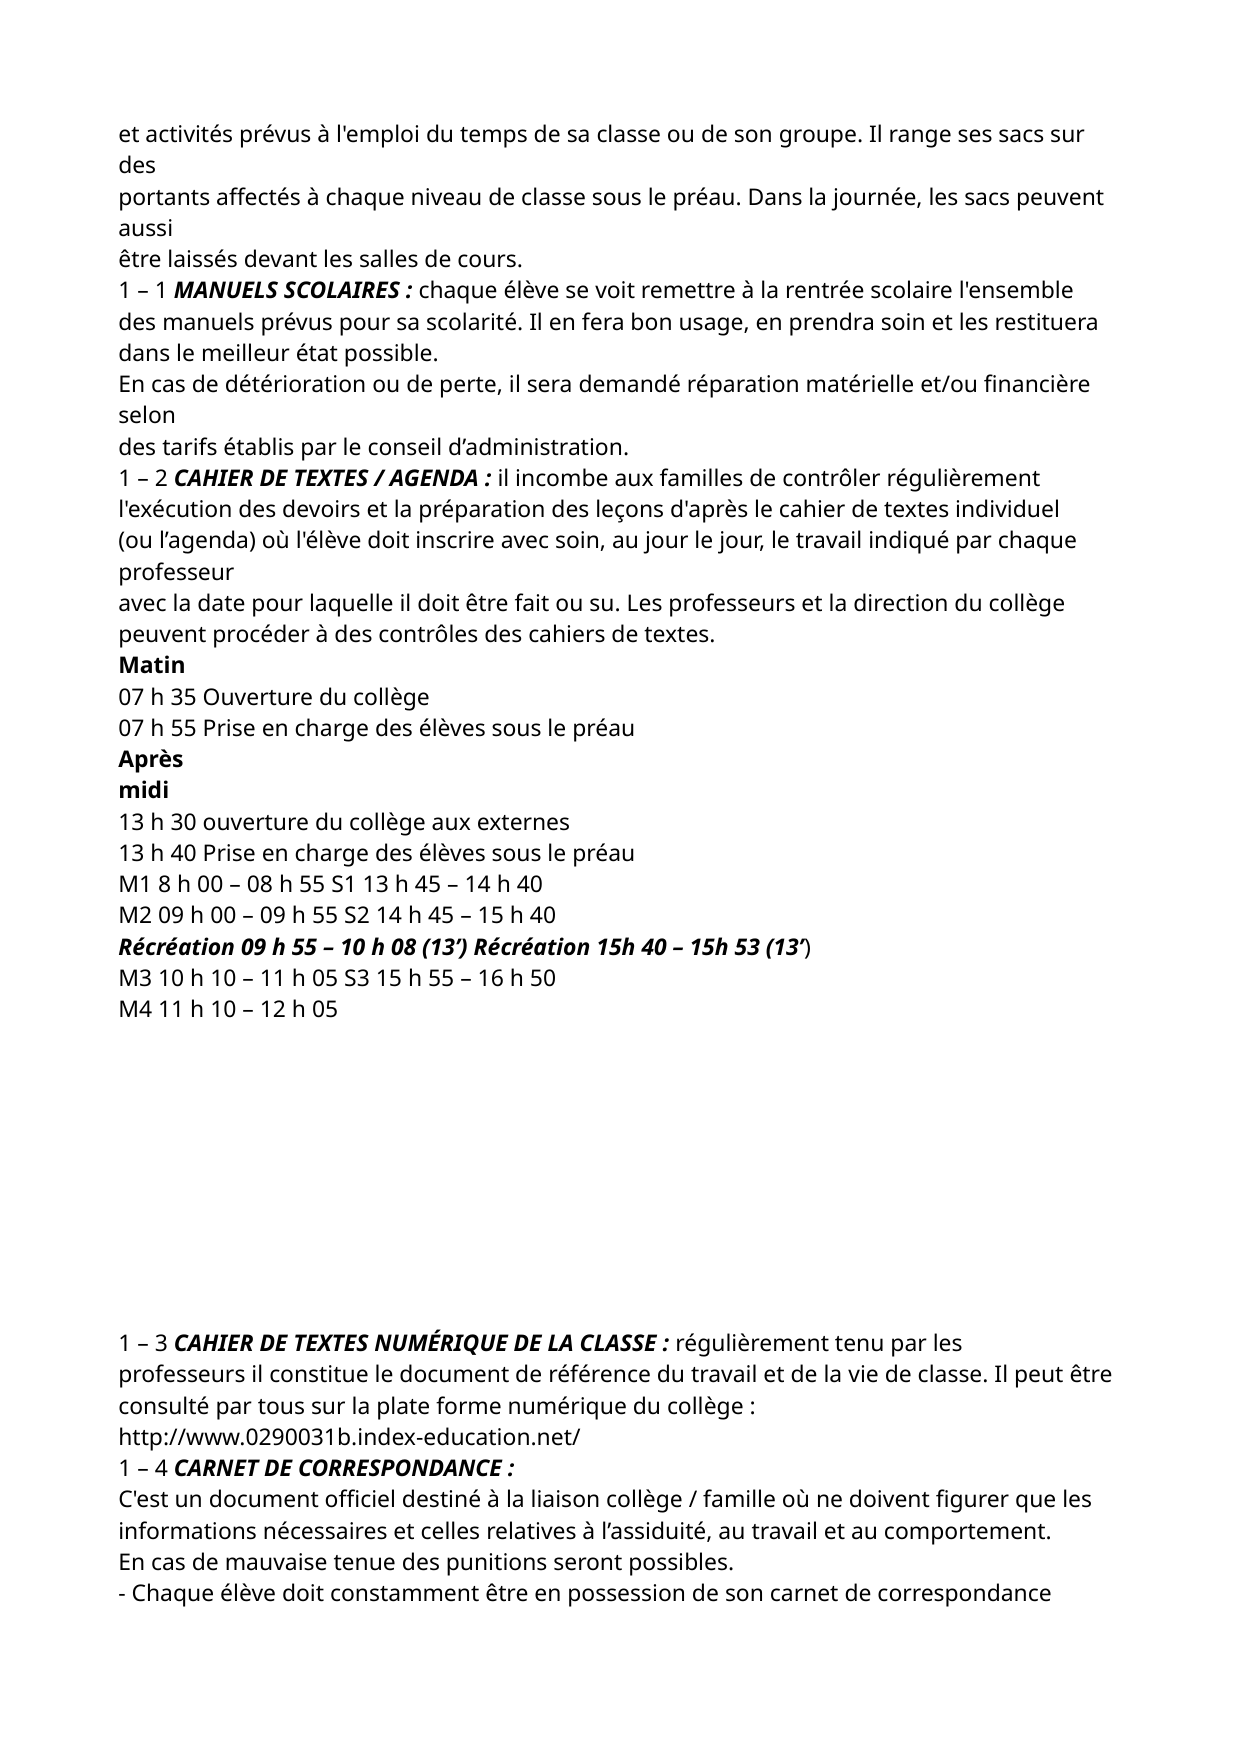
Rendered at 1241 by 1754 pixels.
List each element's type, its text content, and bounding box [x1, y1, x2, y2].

text professeurs il constitue le document de référence du travail et de la vie de classe. Il peut être [118, 1358, 1122, 1389]
text En cas de détérioration ou de perte, il sera demandé réparation matérielle et/ou financière selon [118, 368, 1122, 431]
text 13 h 40 Prise en charge des élèves sous le préau [118, 837, 1122, 868]
text Récréation 09 h 55 – 10 h 08 (13’) Récréation 15h 40 – 15h 53 (13’) [118, 931, 1122, 962]
text M4 11 h 10 – 12 h 05 [118, 993, 1122, 1024]
text dans le meilleur état possible. [118, 337, 1122, 368]
text 1 – 3 CAHIER DE TEXTES NUMÉRIQUE DE LA CLASSE : régulièrement tenu par les [118, 1327, 1122, 1358]
text 1 – 4 CARNET DE CORRESPONDANCE : [118, 1452, 1122, 1483]
text M3 10 h 10 – 11 h 05 S3 15 h 55 – 16 h 50 [118, 962, 1122, 993]
text être laissés devant les salles de cours. [118, 243, 1122, 274]
text informations nécessaires et celles relatives à l’assiduité, au travail et au comportement. [118, 1514, 1122, 1546]
text midi [118, 774, 1122, 806]
text http://www.0290031b.index-education.net/ [118, 1421, 1122, 1452]
text l'exécution des devoirs et la préparation des leçons d'après le cahier de textes individuel [118, 493, 1122, 524]
text - Chaque élève doit constamment être en possession de son carnet de correspondance [118, 1577, 1122, 1608]
text consulté par tous sur la plate forme numérique du collège : [118, 1389, 1122, 1421]
text 1 – 2 CAHIER DE TEXTES / AGENDA : il incombe aux familles de contrôler régulièrement [118, 462, 1122, 493]
text et activités prévus à l'emploi du temps de sa classe ou de son groupe. Il range ses sacs sur des [118, 118, 1122, 181]
text avec la date pour laquelle il doit être fait ou su. Les professeurs et la direction du collège [118, 587, 1122, 618]
text des tarifs établis par le conseil d’administration. [118, 431, 1122, 462]
text 1 – 1 MANUELS SCOLAIRES : chaque élève se voit remettre à la rentrée scolaire l'ensemble [118, 274, 1122, 306]
text M1 8 h 00 – 08 h 55 S1 13 h 45 – 14 h 40 [118, 868, 1122, 899]
text peuvent procéder à des contrôles des cahiers de textes. [118, 618, 1122, 649]
text 07 h 55 Prise en charge des élèves sous le préau [118, 712, 1122, 743]
text (ou l’agenda) où l'élève doit inscrire avec soin, au jour le jour, le travail indiqué par chaque professeur [118, 524, 1122, 587]
text Matin [118, 649, 1122, 681]
text portants affectés à chaque niveau de classe sous le préau. Dans la journée, les sacs peuvent aussi [118, 181, 1122, 243]
text En cas de mauvaise tenue des punitions seront possibles. [118, 1546, 1122, 1577]
text 13 h 30 ouverture du collège aux externes [118, 806, 1122, 837]
text M2 09 h 00 – 09 h 55 S2 14 h 45 – 15 h 40 [118, 899, 1122, 931]
text des manuels prévus pour sa scolarité. Il en fera bon usage, en prendra soin et les restituera [118, 306, 1122, 337]
text C'est un document officiel destiné à la liaison collège / famille où ne doivent figurer que les [118, 1483, 1122, 1514]
text 07 h 35 Ouverture du collège [118, 681, 1122, 712]
text 31 [118, 1051, 1122, 1082]
text Après [118, 743, 1122, 774]
